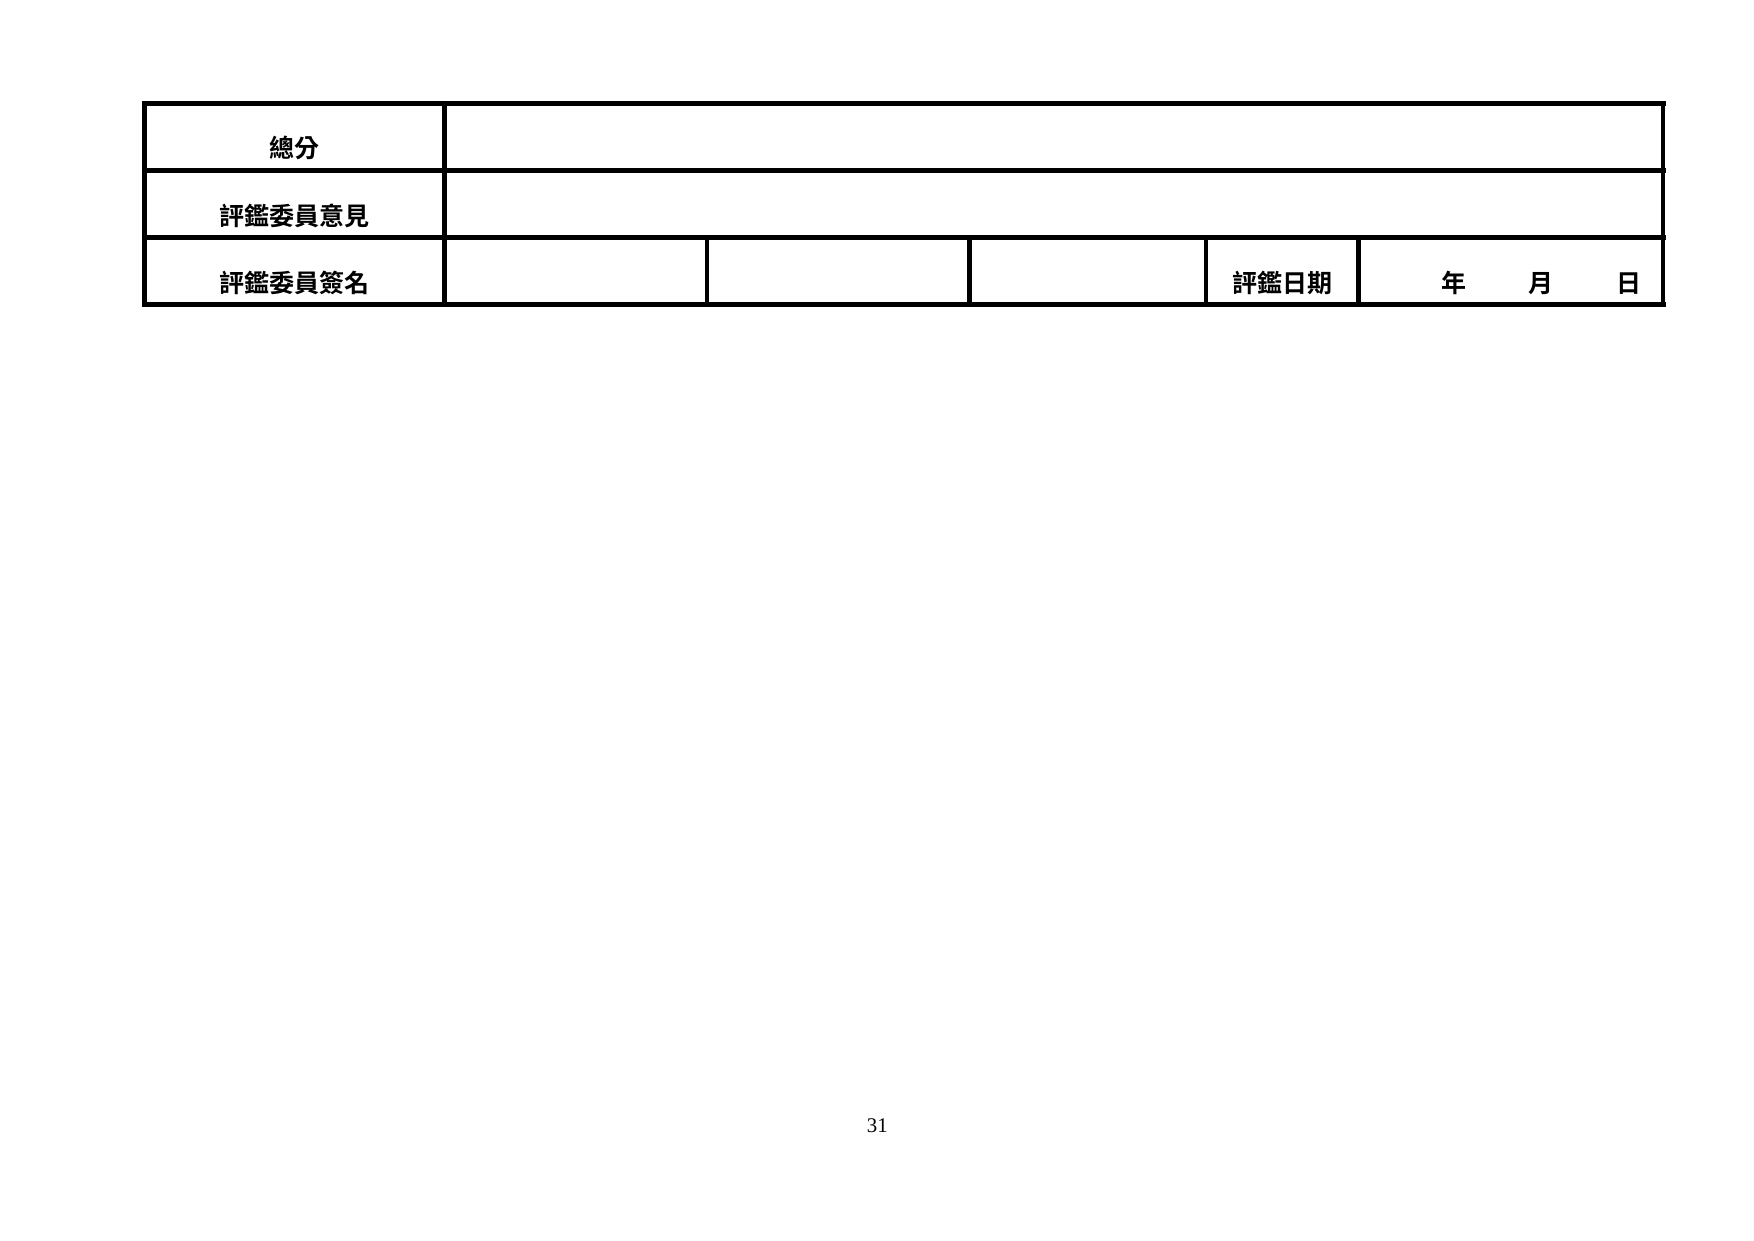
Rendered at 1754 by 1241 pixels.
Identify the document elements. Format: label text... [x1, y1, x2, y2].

table_cell [447, 240, 705, 302]
table_cell [972, 240, 1204, 302]
table_cell 評鑑委員簽名 [147, 240, 442, 302]
table_cell 評鑑委員意見 [147, 173, 442, 235]
table_cell 總分 [147, 106, 442, 168]
table_cell [447, 106, 1661, 168]
table_cell [447, 173, 1661, 235]
table_cell [709, 240, 967, 302]
table_cell 年 月 日 [1361, 240, 1661, 302]
table_cell 評鑑日期 [1208, 240, 1356, 302]
